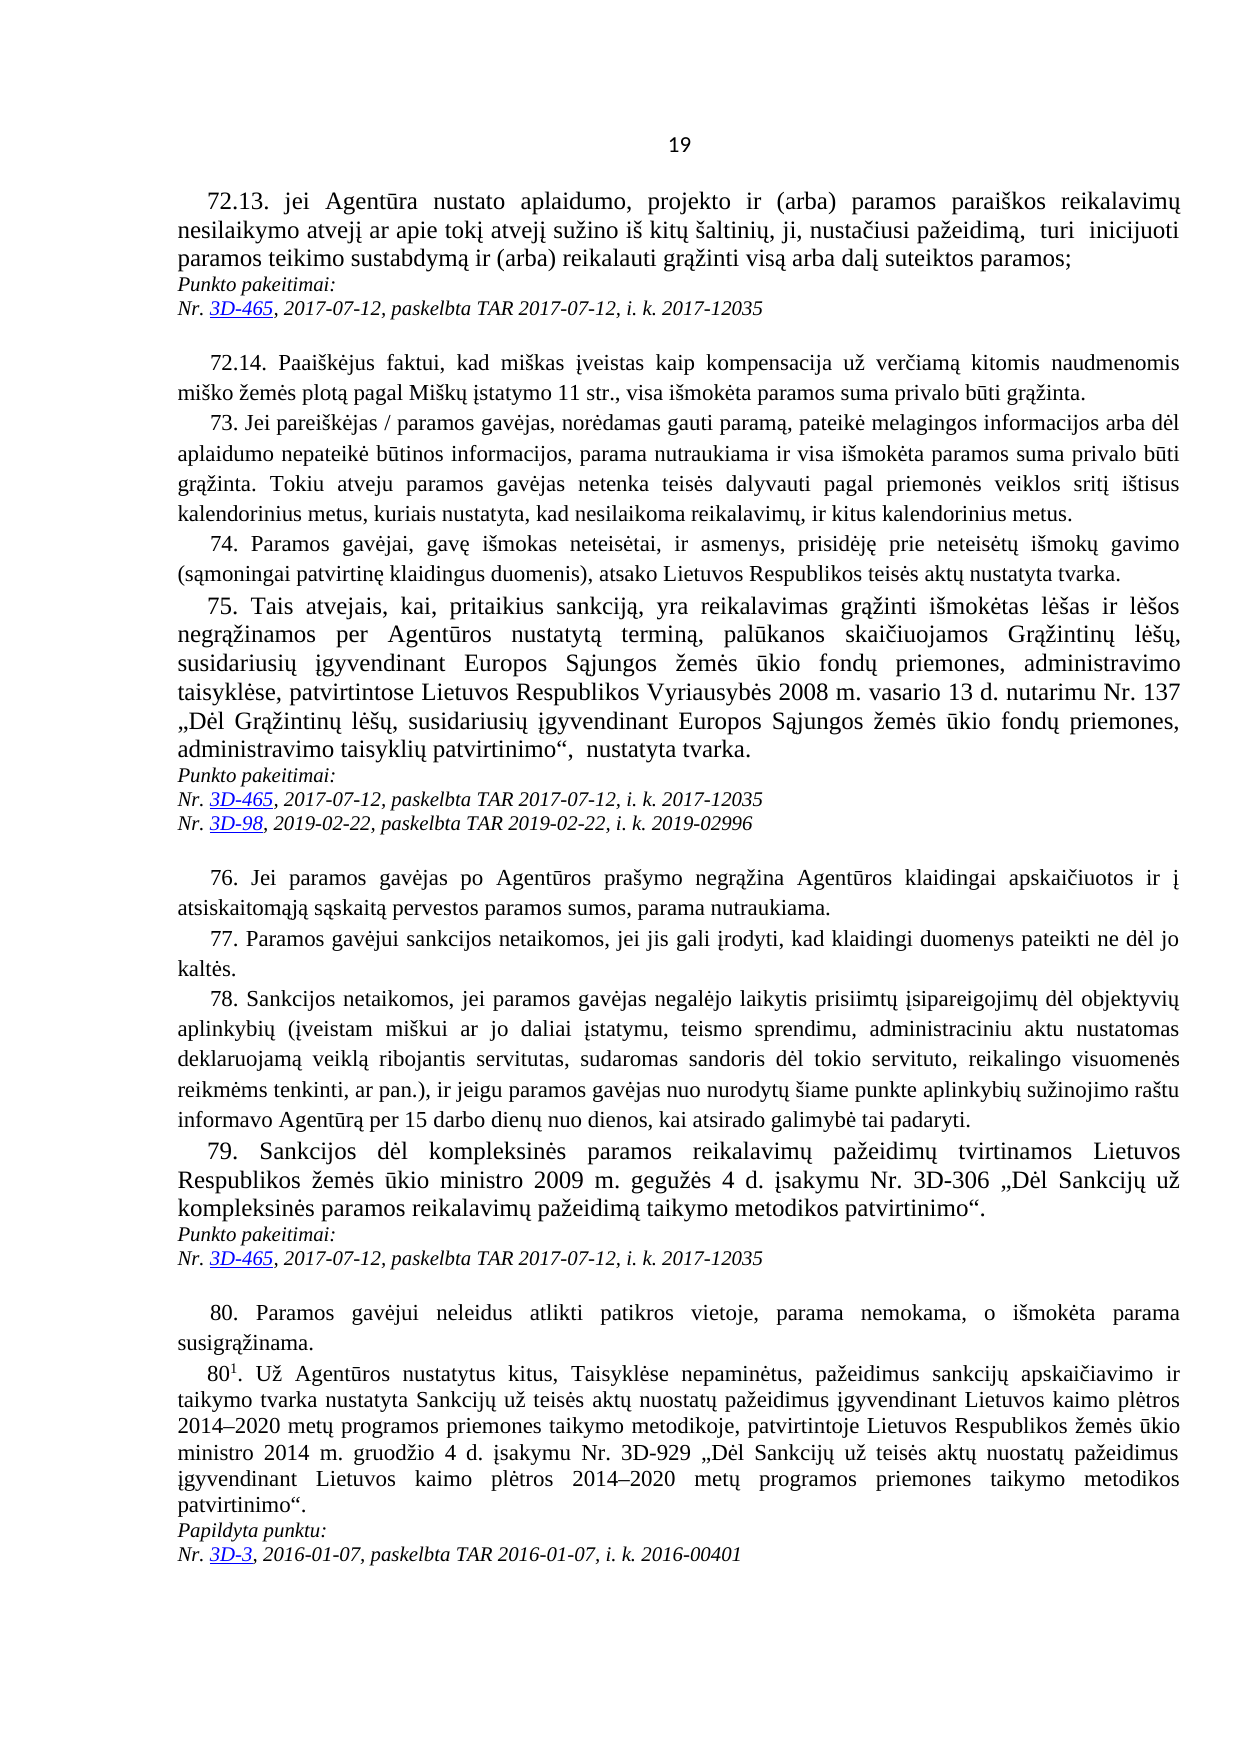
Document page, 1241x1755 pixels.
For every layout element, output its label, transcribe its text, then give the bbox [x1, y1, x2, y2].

text 76. Jei paramos gavėjas po Agentūros prašymo negrąžina Agentūros klaidingai apskaičiuotos ir į atsiskaitomąją sąskaitą pervestos paramos sumos, parama nutraukiama. [177, 864, 1181, 921]
text Nr. 3D-98, 2019-02-22, paskelbta TAR 2019-02-22, i. k. 2019-02996 [177, 811, 1181, 835]
text 79. Sankcijos dėl kompleksinės paramos reikalavimų pažeidimų tvirtinamos Lietuvos Respublikos žemės ūkio ministro 2009 m. gegužės 4 d. įsakymu Nr. 3D-306 „Dėl Sankcijų už kompleksinės paramos reikalavimų pažeidimą taikymo metodikos patvirtinimo“. [177, 1136, 1181, 1222]
text 77. Paramos gavėjui sankcijos netaikomos, jei jis gali įrodyti, kad klaidingi duomenys pateikti ne dėl jo kaltės. [177, 924, 1181, 981]
text Punkto pakeitimai: [177, 763, 1181, 787]
text 78. Sankcijos netaikomos, jei paramos gavėjas negalėjo laikytis prisiimtų įsipareigojimų dėl objektyvių aplinkybių (įveistam miškui ar jo daliai įstatymu, teismo sprendimu, administraciniu aktu nustatomas deklaruojamą veiklą ribojantis servitutas, sudaromas sandoris dėl tokio servituto, reikalingo visuomenės reikmėms tenkinti, ar pan.), ir jeigu paramos gavėjas nuo nurodytų šiame punkte aplinkybių sužinojimo raštu informavo Agentūrą per 15 darbo dienų nuo dienos, kai atsirado galimybė tai padaryti. [177, 985, 1181, 1132]
text 801. Už Agentūros nustatytus kitus, Taisyklėse nepaminėtus, pažeidimus sankcijų apskaičiavimo ir taikymo tvarka nustatyta Sankcijų už teisės aktų nuostatų pažeidimus įgyvendinant Lietuvos kaimo plėtros 2014–2020 metų programos priemones taikymo metodikoje, patvirtintoje Lietuvos Respublikos žemės ūkio ministro 2014 m. gruodžio 4 d. įsakymu Nr. 3D-929 „Dėl Sankcijų už teisės aktų nuostatų pažeidimus įgyvendinant Lietuvos kaimo plėtros 2014–2020 metų programos priemones taikymo metodikos patvirtinimo“. [177, 1359, 1181, 1518]
text 72.14. Paaiškėjus faktui, kad miškas įveistas kaip kompensacija už verčiamą kitomis naudmenomis miško žemės plotą pagal Miškų įstatymo 11 str., visa išmokėta paramos suma privalo būti grąžinta. [177, 349, 1181, 406]
text 72.13. jei Agentūra nustato aplaidumo, projekto ir (arba) paramos paraiškos reikalavimų nesilaikymo atvejį ar apie tokį atvejį sužino iš kitų šaltinių, ji, nustačiusi pažeidimą, turi inicijuoti paramos teikimo sustabdymą ir (arba) reikalauti grąžinti visą arba dalį suteiktos paramos; [177, 186, 1181, 272]
text Papildyta punktu: [177, 1518, 1181, 1542]
text 73. Jei pareiškėjas / paramos gavėjas, norėdamas gauti paramą, pateikė melagingos informacijos arba dėl aplaidumo nepateikė būtinos informacijos, parama nutraukiama ir visa išmokėta paramos suma privalo būti grąžinta. Tokiu atveju paramos gavėjas netenka teisės dalyvauti pagal priemonės veiklos sritį ištisus kalendorinius metus, kuriais nustatyta, kad nesilaikoma reikalavimų, ir kitus kalendorinius metus. [177, 409, 1181, 526]
text Nr. 3D-3, 2016-01-07, paskelbta TAR 2016-01-07, i. k. 2016-00401 [177, 1542, 1181, 1566]
text 74. Paramos gavėjai, gavę išmokas neteisėtai, ir asmenys, prisidėję prie neteisėtų išmokų gavimo (sąmoningai patvirtinę klaidingus duomenis), atsako Lietuvos Respublikos teisės aktų nustatyta tvarka. [177, 530, 1181, 587]
text Nr. 3D-465, 2017-07-12, paskelbta TAR 2017-07-12, i. k. 2017-12035 [177, 787, 1181, 811]
text Punkto pakeitimai: [177, 272, 1181, 296]
text 75. Tais atvejais, kai, pritaikius sankciją, yra reikalavimas grąžinti išmokėtas lėšas ir lėšos negrąžinamos per Agentūros nustatytą terminą, palūkanos skaičiuojamos Grąžintinų lėšų, susidariusių įgyvendinant Europos Sąjungos žemės ūkio fondų priemones, administravimo taisyklėse, patvirtintose Lietuvos Respublikos Vyriausybės 2008 m. vasario 13 d. nutarimu Nr. 137 „Dėl Grąžintinų lėšų, susidariusių įgyvendinant Europos Sąjungos žemės ūkio fondų priemones, administravimo taisyklių patvirtinimo“, nustatyta tvarka. [177, 591, 1181, 763]
text Nr. 3D-465, 2017-07-12, paskelbta TAR 2017-07-12, i. k. 2017-12035 [177, 1246, 1181, 1270]
text Punkto pakeitimai: [177, 1222, 1181, 1246]
text 80. Paramos gavėjui neleidus atlikti patikros vietoje, parama nemokama, o išmokėta parama susigrąžinama. [177, 1299, 1181, 1356]
text Nr. 3D-465, 2017-07-12, paskelbta TAR 2017-07-12, i. k. 2017-12035 [177, 296, 1181, 320]
